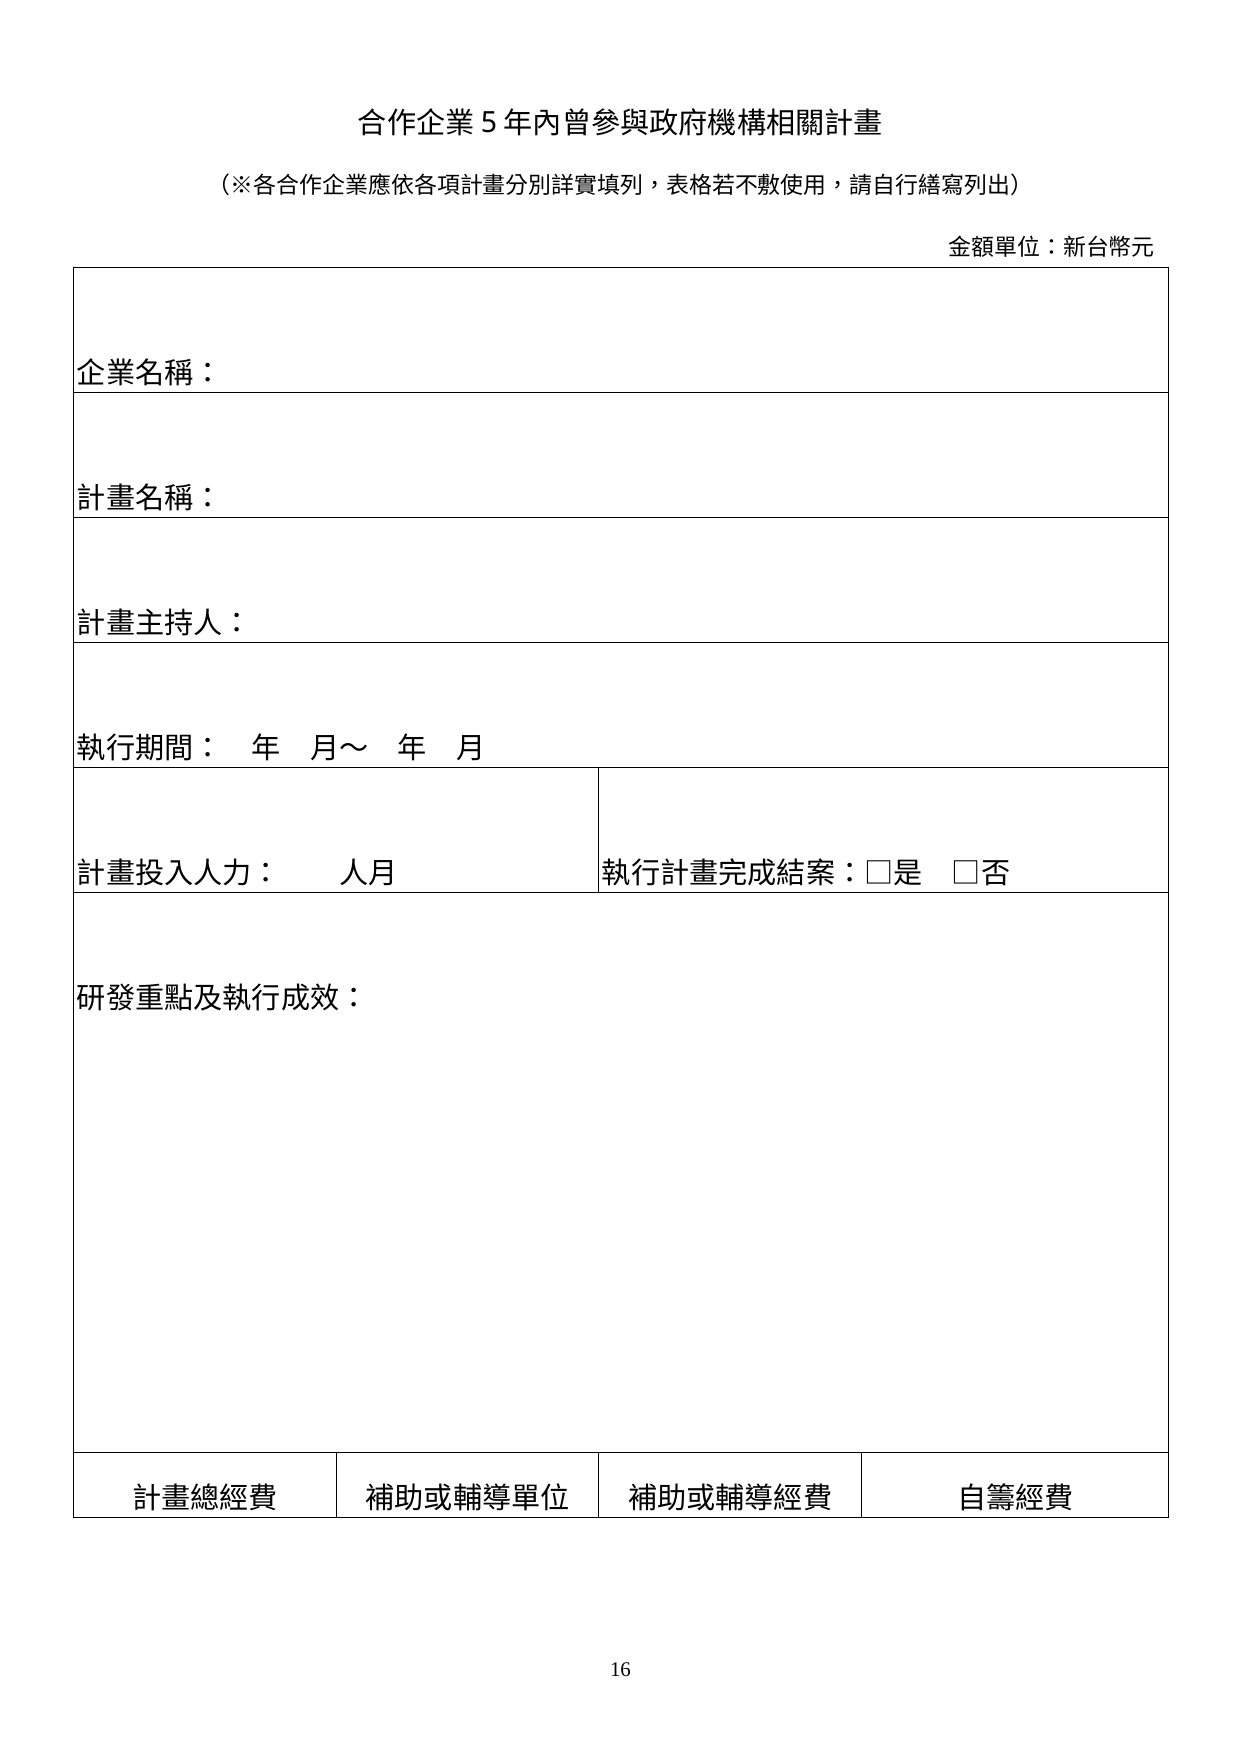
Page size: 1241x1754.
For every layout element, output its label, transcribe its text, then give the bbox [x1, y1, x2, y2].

table_cell 計畫名稱： [74, 393, 1168, 517]
table_cell 補助或輔導單位 [337, 1453, 598, 1517]
table_cell 補助或輔導經費 [599, 1453, 861, 1517]
table_cell 計畫總經費 [74, 1453, 336, 1517]
table_cell 研發重點及執行成效： [74, 893, 1168, 1452]
table_cell 計畫投入人力： 人月 [74, 768, 598, 892]
table_header 企業名稱： [74, 268, 1168, 392]
text 金額單位：新台幣元 [71, 204, 1169, 267]
table_cell 自籌經費 [862, 1453, 1168, 1517]
table_cell 計畫主持人： [74, 518, 1168, 642]
table_cell 執行期間： 年 月～ 年 月 [74, 643, 1168, 767]
text 合作企業5年內曾參與政府機構相關計畫 [71, 79, 1169, 142]
text （※各合作企業應依各項計畫分別詳實填列，表格若不敷使用，請自行繕寫列出） [71, 142, 1169, 204]
table_cell 執行計畫完成結案：□是 □否 [599, 768, 1168, 892]
